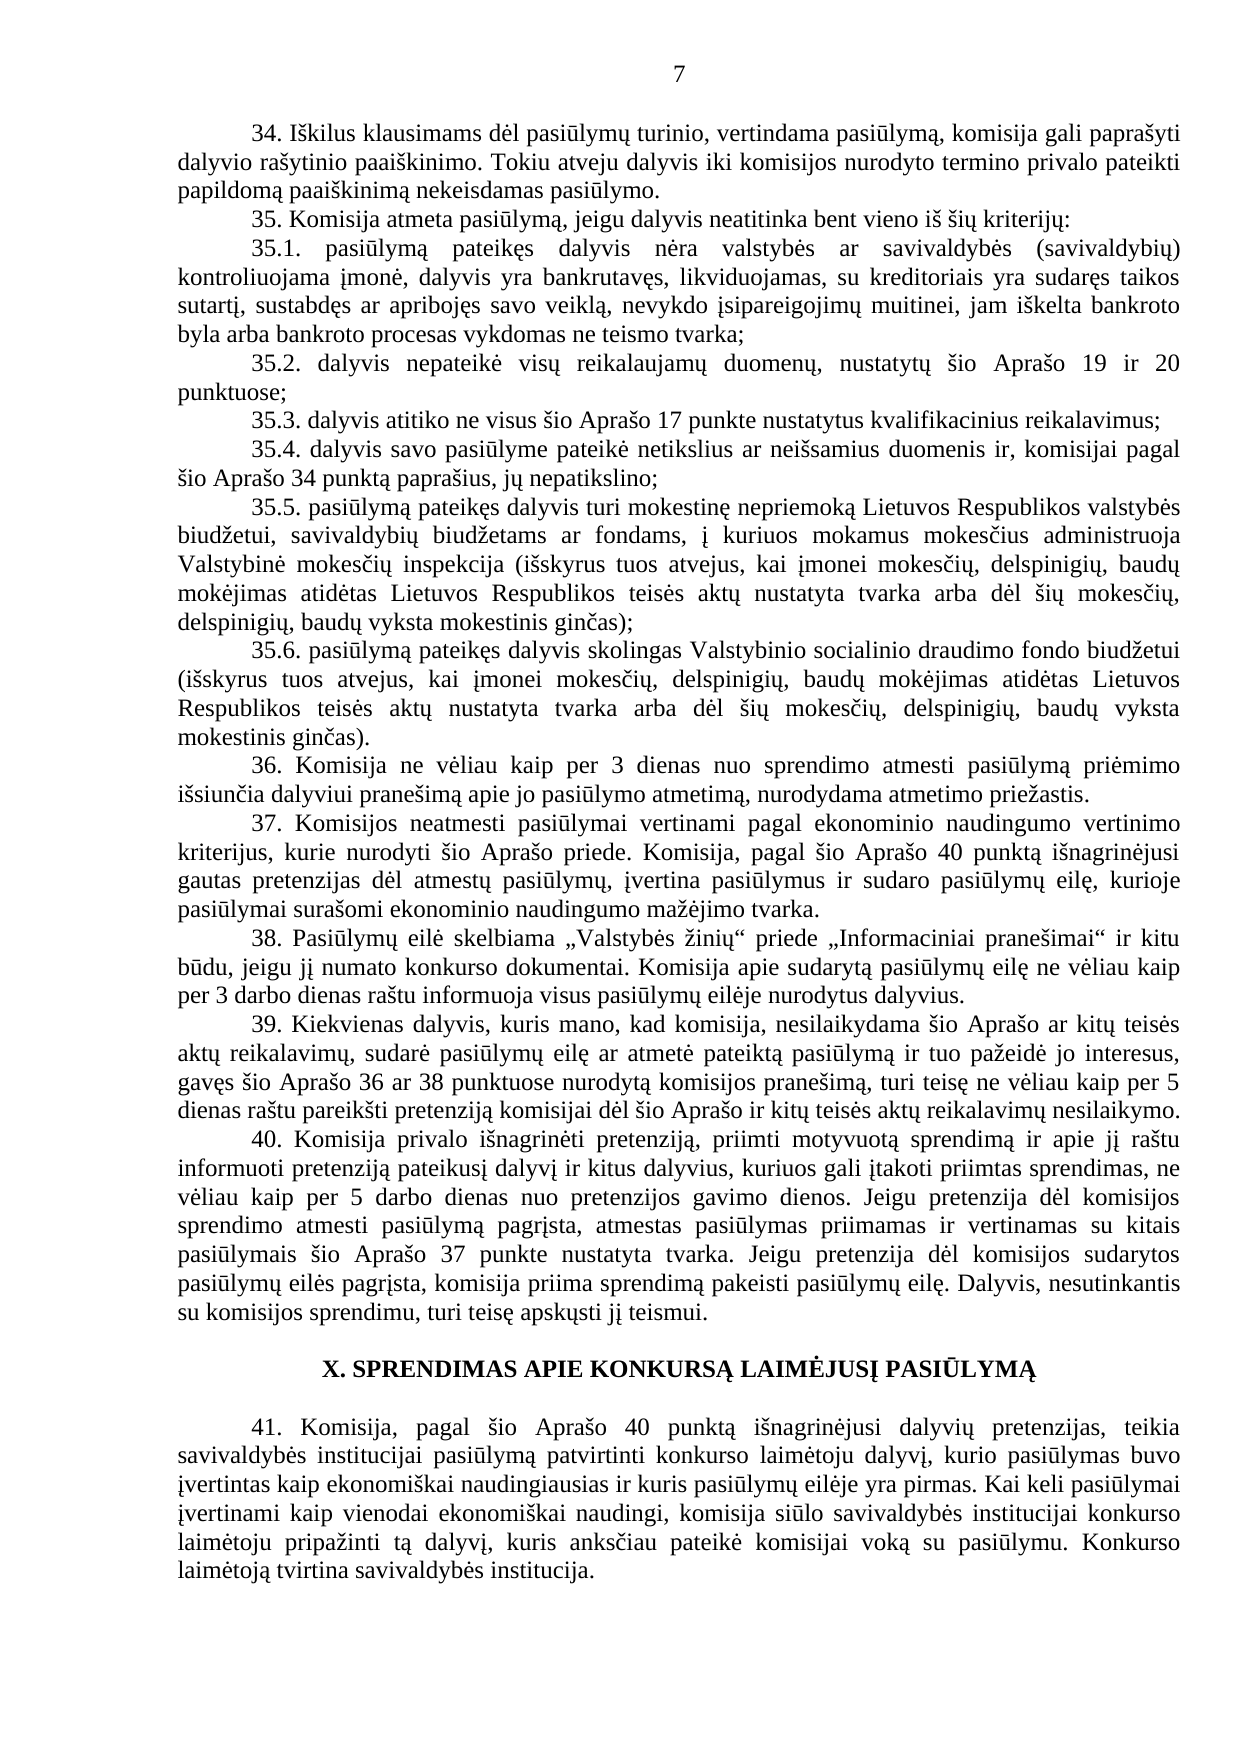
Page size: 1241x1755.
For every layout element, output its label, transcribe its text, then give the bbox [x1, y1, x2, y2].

text 38. Pasiūlymų eilė skelbiama „Valstybės žinių“ priede „Informaciniai pranešimai“ ir kitu būdu, jeigu jį numato konkurso dokumentai. Komisija apie sudarytą pasiūlymų eilę ne vėliau kaip per 3 darbo dienas raštu informuoja visus pasiūlymų eilėje nurodytus dalyvius. [177, 923, 1181, 1009]
text 40. Komisija privalo išnagrinėti pretenziją, priimti motyvuotą sprendimą ir apie jį raštu informuoti pretenziją pateikusį dalyvį ir kitus dalyvius, kuriuos gali įtakoti priimtas sprendimas, ne vėliau kaip per 5 darbo dienas nuo pretenzijos gavimo dienos. Jeigu pretenzija dėl komisijos sprendimo atmesti pasiūlymą pagrįsta, atmestas pasiūlymas priimamas ir vertinamas su kitais pasiūlymais šio Aprašo 37 punkte nustatyta tvarka. Jeigu pretenzija dėl komisijos sudarytos pasiūlymų eilės pagrįsta, komisija priima sprendimą pakeisti pasiūlymų eilę. Dalyvis, nesutinkantis su komisijos sprendimu, turi teisę apskųsti jį teismui. [177, 1124, 1181, 1326]
text 34. Iškilus klausimams dėl pasiūlymų turinio, vertindama pasiūlymą, komisija gali paprašyti dalyvio rašytinio paaiškinimo. Tokiu atveju dalyvis iki komisijos nurodyto termino privalo pateikti papildomą paaiškinimą nekeisdamas pasiūlymo. [177, 118, 1181, 204]
text 41. Komisija, pagal šio Aprašo 40 punktą išnagrinėjusi dalyvių pretenzijas, teikia savivaldybės institucijai pasiūlymą patvirtinti konkurso laimėtoju dalyvį, kurio pasiūlymas buvo įvertintas kaip ekonomiškai naudingiausias ir kuris pasiūlymų eilėje yra pirmas. Kai keli pasiūlymai įvertinami kaip vienodai ekonomiškai naudingi, komisija siūlo savivaldybės institucijai konkurso laimėtoju pripažinti tą dalyvį, kuris anksčiau pateikė komisijai voką su pasiūlymu. Konkurso laimėtoją tvirtina savivaldybės institucija. [177, 1412, 1181, 1584]
text 35.3. dalyvis atitiko ne visus šio Aprašo 17 punkte nustatytus kvalifikacinius reikalavimus; [177, 406, 1181, 434]
text 35.1. pasiūlymą pateikęs dalyvis nėra valstybės ar savivaldybės (savivaldybių) kontroliuojama įmonė, dalyvis yra bankrutavęs, likviduojamas, su kreditoriais yra sudaręs taikos sutartį, sustabdęs ar apribojęs savo veiklą, nevykdo įsipareigojimų muitinei, jam iškelta bankroto byla arba bankroto procesas vykdomas ne teismo tvarka; [177, 233, 1181, 348]
text X. SPRENDIMAS APIE KONKURSĄ LAIMĖJUSĮ PASIŪLYMĄ [177, 1354, 1181, 1383]
text 39. Kiekvienas dalyvis, kuris mano, kad komisija, nesilaikydama šio Aprašo ar kitų teisės aktų reikalavimų, sudarė pasiūlymų eilę ar atmetė pateiktą pasiūlymą ir tuo pažeidė jo interesus, gavęs šio Aprašo 36 ar 38 punktuose nurodytą komisijos pranešimą, turi teisę ne vėliau kaip per 5 dienas raštu pareikšti pretenziją komisijai dėl šio Aprašo ir kitų teisės aktų reikalavimų nesilaikymo. [177, 1009, 1181, 1124]
text 36. Komisija ne vėliau kaip per 3 dienas nuo sprendimo atmesti pasiūlymą priėmimo išsiunčia dalyviui pranešimą apie jo pasiūlymo atmetimą, nurodydama atmetimo priežastis. [177, 751, 1181, 808]
text 35. Komisija atmeta pasiūlymą, jeigu dalyvis neatitinka bent vieno iš šių kriterijų: [177, 204, 1181, 233]
text 35.4. dalyvis savo pasiūlyme pateikė netikslius ar neišsamius duomenis ir, komisijai pagal šio Aprašo 34 punktą paprašius, jų nepatikslino; [177, 434, 1181, 492]
text 35.6. pasiūlymą pateikęs dalyvis skolingas Valstybinio socialinio draudimo fondo biudžetui (išskyrus tuos atvejus, kai įmonei mokesčių, delspinigių, baudų mokėjimas atidėtas Lietuvos Respublikos teisės aktų nustatyta tvarka arba dėl šių mokesčių, delspinigių, baudų vyksta mokestinis ginčas). [177, 636, 1181, 751]
text 37. Komisijos neatmesti pasiūlymai vertinami pagal ekonominio naudingumo vertinimo kriterijus, kurie nurodyti šio Aprašo priede. Komisija, pagal šio Aprašo 40 punktą išnagrinėjusi gautas pretenzijas dėl atmestų pasiūlymų, įvertina pasiūlymus ir sudaro pasiūlymų eilę, kurioje pasiūlymai surašomi ekonominio naudingumo mažėjimo tvarka. [177, 808, 1181, 923]
text 35.5. pasiūlymą pateikęs dalyvis turi mokestinę nepriemoką Lietuvos Respublikos valstybės biudžetui, savivaldybių biudžetams ar fondams, į kuriuos mokamus mokesčius administruoja Valstybinė mokesčių inspekcija (išskyrus tuos atvejus, kai įmonei mokesčių, delspinigių, baudų mokėjimas atidėtas Lietuvos Respublikos teisės aktų nustatyta tvarka arba dėl šių mokesčių, delspinigių, baudų vyksta mokestinis ginčas); [177, 492, 1181, 636]
text 35.2. dalyvis nepateikė visų reikalaujamų duomenų, nustatytų šio Aprašo 19 ir 20 punktuose; [177, 348, 1181, 406]
